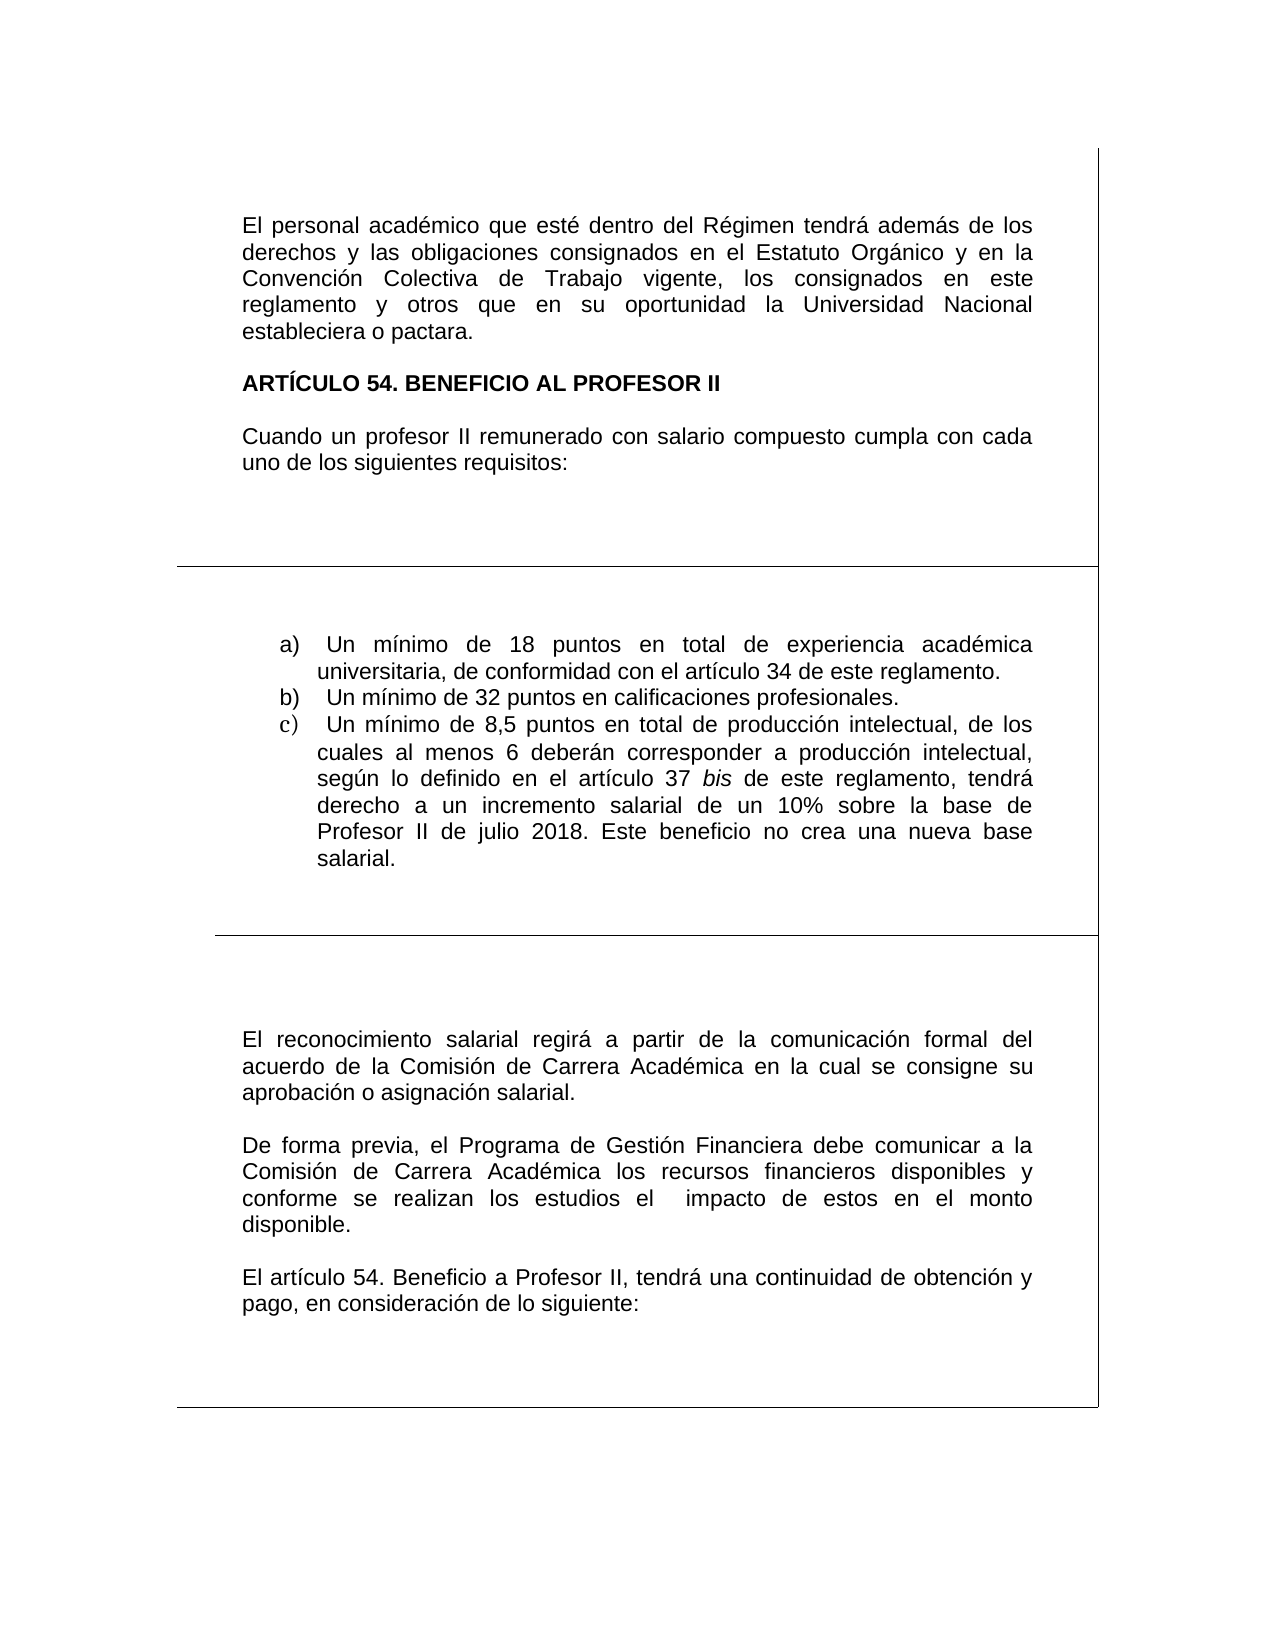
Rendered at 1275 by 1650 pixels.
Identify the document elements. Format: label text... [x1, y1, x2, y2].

list Un mínimo de 18 puntos en total de experiencia académica universitaria, de conformidad con el artículo 34 de este reglamento. [215, 567, 1098, 684]
text De forma previa, el Programa de Gestión Financiera debe comunicar a la Comisión de Carrera Académica los recursos financieros disponibles y conforme se realizan los estudios el impacto de estos en el monto disponible. [177, 1132, 1098, 1237]
text Cuando un profesor II remunerado con salario compuesto cumpla con cada uno de los siguientes requisitos: [177, 423, 1098, 476]
list Un mínimo de 32 puntos en calificaciones profesionales. [215, 684, 1098, 710]
text El artículo 54. Beneficio a Profesor II, tendrá una continuidad de obtención y pago, en consideración de lo siguiente: [177, 1263, 1098, 1316]
text ARTÍCULO 54. BENEFICIO AL PROFESOR II [177, 370, 1098, 397]
text El personal académico que esté dentro del Régimen tendrá además de los derechos y las obligaciones consignados en el Estatuto Orgánico y en la Convención Colectiva de Trabajo vigente, los consignados en este reglamento y otros que en su oportunidad la Universidad Nacional estableciera o pactara. [177, 148, 1098, 344]
text El reconocimiento salarial regirá a partir de la comunicación formal del acuerdo de la Comisión de Carrera Académica en la cual se consigne su aprobación o asignación salarial. [177, 1026, 1098, 1105]
list Un mínimo de 8,5 puntos en total de producción intelectual, de los cuales al menos 6 deberán corresponder a producción intelectual, según lo definido en el artículo 37 bis de este reglamento, tendrá derecho a un incremento salarial de un 10% sobre la base de Profesor II de julio 2018. Este beneficio no crea una nueva base salarial. [215, 710, 1098, 935]
